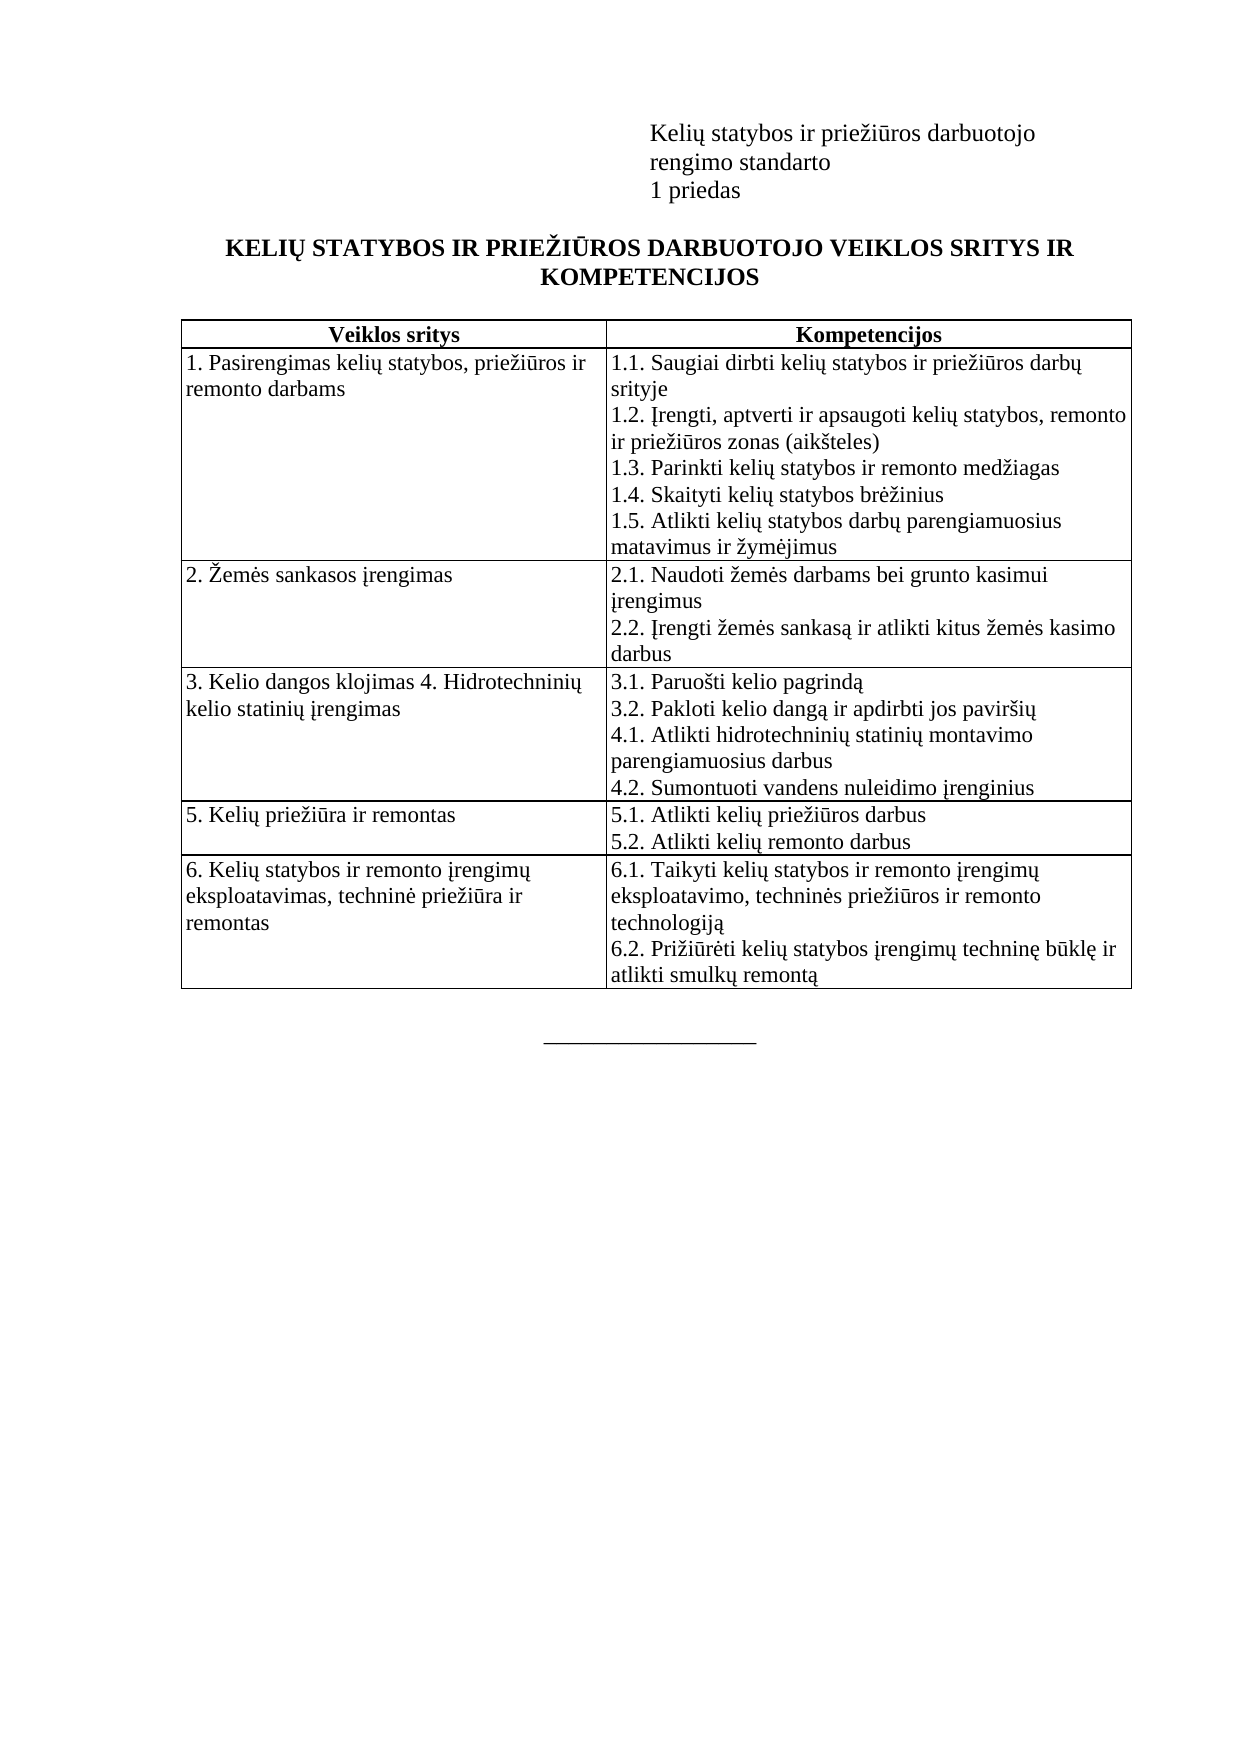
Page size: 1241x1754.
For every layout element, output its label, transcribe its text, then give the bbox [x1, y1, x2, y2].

table_cell 1. Pasirengimas kelių statybos, priežiūros ir remonto darbams [182, 349, 606, 560]
table_cell 6. Kelių statybos ir remonto įrengimų eksploatavimas, techninė priežiūra ir remontas [182, 856, 606, 988]
table_cell 3. Kelio dangos klojimas 4. Hidrotechninių kelio statinių įrengimas [182, 668, 606, 800]
text 1 priedas [649, 176, 1122, 204]
text rengimo standarto [649, 147, 1122, 176]
table_cell 2. Žemės sankasos įrengimas [182, 561, 606, 667]
text KELIŲ STATYBOS IR PRIEŽIŪROS DARBUOTOJO VEIKLOS SRITYS IR KOMPETENCIJOS [177, 233, 1122, 291]
table_cell 5. Kelių priežiūra ir remontas [182, 802, 606, 854]
text _________________ [177, 1018, 1122, 1047]
text Kelių statybos ir priežiūros darbuotojo [649, 118, 1122, 147]
